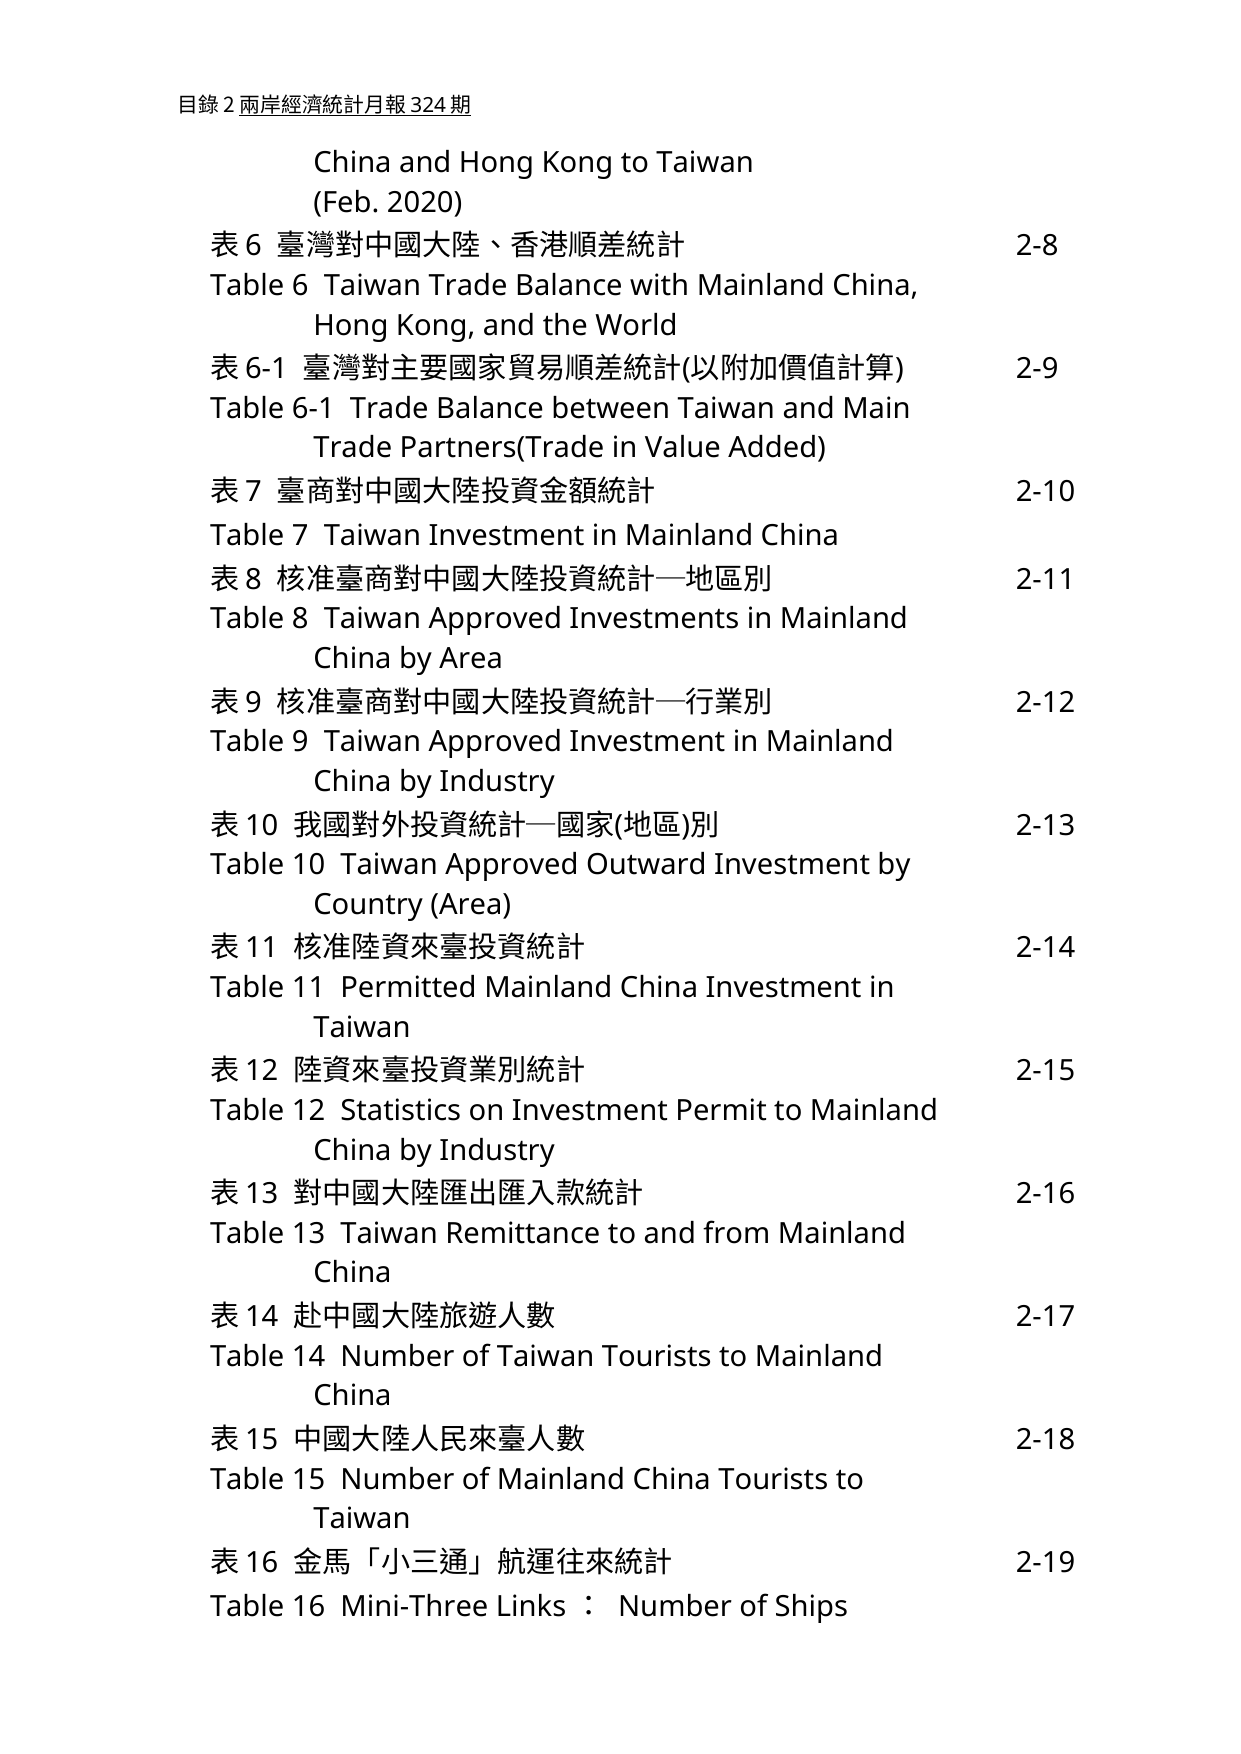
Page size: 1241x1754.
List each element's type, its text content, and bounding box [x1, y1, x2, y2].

table_cell [948, 1580, 989, 1624]
table_cell [1013, 966, 1179, 1045]
table_cell 表15 中國大陸人民來臺人數 [180, 1414, 948, 1457]
table_cell [1013, 264, 1179, 343]
table_cell Table 13 Taiwan Remittance to and from Mainland China [180, 1212, 948, 1291]
table_cell [1179, 264, 1238, 343]
table_cell [1013, 387, 1131, 466]
table_cell Table 12 Statistics on Investment Permit to Mainland China by Industry [180, 1089, 948, 1168]
table_cell [1013, 1212, 1179, 1291]
table_cell [1179, 466, 1238, 509]
table_cell 2-12 [1013, 676, 1179, 720]
table_cell [1131, 387, 1179, 466]
table_cell [948, 1414, 1013, 1457]
table_cell [1179, 1458, 1238, 1537]
table_cell [948, 141, 989, 220]
table_cell [948, 1089, 1013, 1168]
table_cell 表13 對中國大陸匯出匯入款統計 [180, 1168, 948, 1212]
table_cell [1179, 1089, 1238, 1168]
table_cell 2-8 [1013, 220, 1179, 264]
table_cell [1179, 387, 1238, 466]
table_cell Table 15 Number of Mainland China Tourists to Taiwan [180, 1458, 948, 1537]
table_cell [1179, 1212, 1238, 1291]
table_cell [989, 1580, 1013, 1624]
table_cell [1013, 510, 1179, 553]
table_cell [1179, 220, 1238, 264]
table_cell Table 8 Taiwan Approved Investments in Mainland China by Area [180, 597, 948, 676]
table_cell [948, 1537, 1013, 1580]
table_cell [948, 720, 1013, 799]
table_cell [1013, 1458, 1179, 1537]
table_cell 2-13 [1013, 799, 1179, 843]
table_cell [948, 343, 1013, 387]
table_cell [1013, 1335, 1179, 1414]
table_cell [1179, 1335, 1238, 1414]
table_cell 2-9 [1013, 343, 1179, 387]
table_cell [948, 220, 1013, 264]
table_cell 2-14 [1013, 922, 1179, 966]
table_cell Table 10 Taiwan Approved Outward Investment by Country (Area) [180, 843, 948, 922]
table_cell [1179, 1045, 1238, 1089]
table_cell [1179, 1414, 1238, 1457]
table_cell [1179, 966, 1238, 1045]
table_cell 2-18 [1013, 1414, 1179, 1457]
table_cell [1179, 1291, 1238, 1334]
table_cell 表16 金馬「小三通」航運往來統計 [180, 1537, 948, 1580]
table_cell [948, 799, 1013, 843]
table_cell 表14 赴中國大陸旅遊人數 [180, 1291, 948, 1334]
table_cell [948, 922, 1013, 966]
table_cell 表12 陸資來臺投資業別統計 [180, 1045, 948, 1089]
table_cell [948, 1291, 1013, 1334]
table_cell 表10 我國對外投資統計─國家(地區)別 [180, 799, 948, 843]
table_cell [1013, 720, 1179, 799]
table_cell [989, 141, 1013, 220]
table_cell [948, 966, 1013, 1045]
table_cell [948, 843, 1013, 922]
table_cell [1013, 597, 1179, 676]
table_cell [1131, 1580, 1179, 1624]
table_cell [948, 1458, 1013, 1537]
table_cell 表6-1 臺灣對主要國家貿易順差統計(以附加價值計算) [180, 343, 948, 387]
table_cell [948, 1212, 1013, 1291]
table_cell [948, 387, 1013, 466]
table_cell Table 6 Taiwan Trade Balance with Mainland China, Hong Kong, and the World [180, 264, 948, 343]
table_cell 表6 臺灣對中國大陸、香港順差統計 [180, 220, 948, 264]
table_cell [948, 597, 1013, 676]
table_cell Table 6-1 Trade Balance between Taiwan and Main Trade Partners(Trade in Value Added) [180, 387, 948, 466]
table_cell [1179, 597, 1238, 676]
table_cell 2-10 [1013, 466, 1179, 509]
table_cell 2-17 [1013, 1291, 1179, 1334]
table_cell [1179, 676, 1238, 720]
table_cell [948, 510, 1013, 553]
table_cell [1179, 1580, 1238, 1624]
table_cell 表8 核准臺商對中國大陸投資統計─地區別 [180, 553, 948, 597]
table_cell [948, 466, 1013, 509]
table_cell [1179, 1537, 1238, 1580]
table_cell 2-11 [1013, 553, 1179, 597]
table_cell 2-15 [1013, 1045, 1179, 1089]
table_cell [1013, 141, 1131, 220]
table_cell [1013, 1089, 1179, 1168]
table_cell [1179, 553, 1238, 597]
table_cell [948, 553, 1013, 597]
table_cell [948, 676, 1013, 720]
table_cell [948, 1168, 1013, 1212]
table_cell 2-19 [1013, 1537, 1179, 1580]
table_cell Table 14 Number of Taiwan Tourists to Mainland China [180, 1335, 948, 1414]
table_cell [1179, 1168, 1238, 1212]
table_cell Table 11 Permitted Mainland China Investment in Taiwan [180, 966, 948, 1045]
table_cell Table 7 Taiwan Investment in Mainland China [180, 510, 948, 553]
table_cell [1179, 141, 1238, 220]
table_cell [948, 1045, 1013, 1089]
table_cell [1179, 720, 1238, 799]
table_cell [1131, 141, 1179, 220]
table_cell [1179, 922, 1238, 966]
table_cell [1013, 1580, 1131, 1624]
table_cell 表11 核准陸資來臺投資統計 [180, 922, 948, 966]
table_cell 表9 核准臺商對中國大陸投資統計─行業別 [180, 676, 948, 720]
table_cell [1013, 843, 1179, 922]
table_cell [1179, 843, 1238, 922]
table_cell [948, 264, 1013, 343]
table_cell 2-16 [1013, 1168, 1179, 1212]
table_cell China and Hong Kong to Taiwan (Feb. 2020) [180, 141, 948, 220]
table_cell [1179, 510, 1238, 553]
table_cell [948, 1335, 1013, 1414]
table_cell Table 9 Taiwan Approved Investment in Mainland China by Industry [180, 720, 948, 799]
table_cell Table 16 Mini-Three Links ： Number of Ships [180, 1580, 948, 1624]
table_cell [1179, 799, 1238, 843]
table_cell [1179, 343, 1238, 387]
table_cell 表7 臺商對中國大陸投資金額統計 [180, 466, 948, 509]
